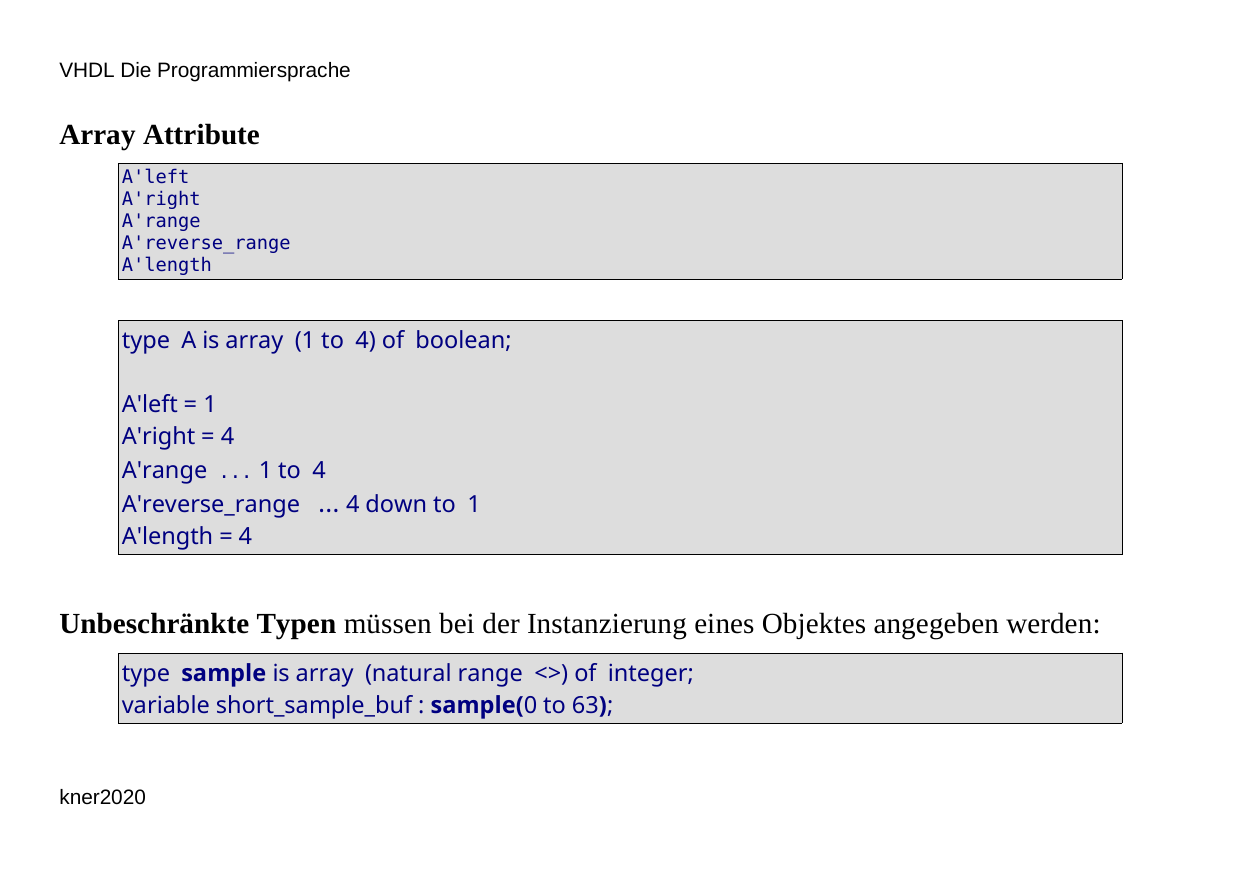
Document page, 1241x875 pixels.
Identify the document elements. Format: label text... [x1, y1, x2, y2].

text type A is array (1 to 4) of boolean; A'left = 1 A'right = 4 A'range ... 1 to 4 A'reverse_range … 4 down to 1 A'length = 4 [119, 321, 1122, 554]
text A'left A'right A'range A'reverse_range A'length [119, 164, 1122, 279]
subtitle Unbeschränkte Typen müssen bei der Instanzierung eines Objektes angegeben werden: [59, 608, 1181, 640]
text type sample is array (natural range <>) of integer; variable short_sample_buf : sample(0 to 63); [119, 654, 1122, 723]
subtitle Array Attri­bute [59, 118, 1181, 150]
